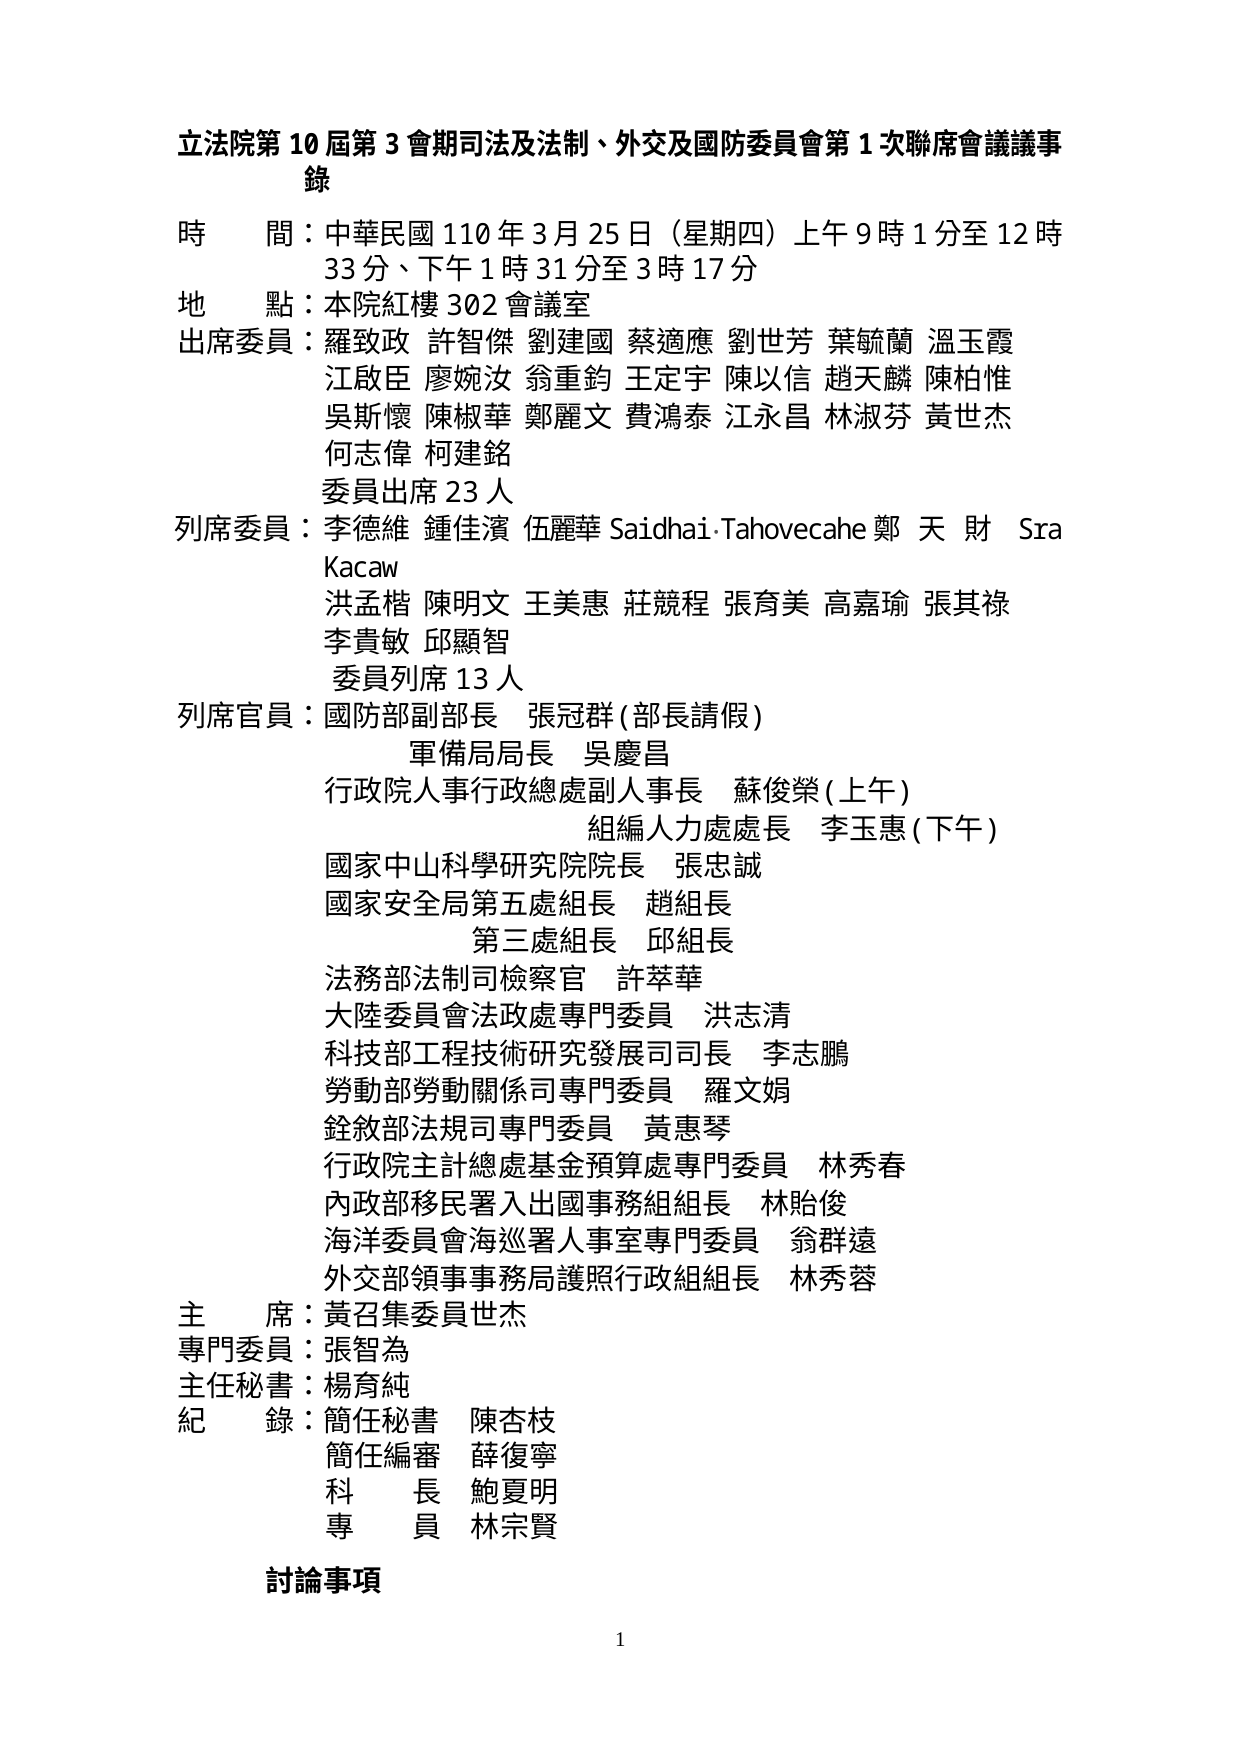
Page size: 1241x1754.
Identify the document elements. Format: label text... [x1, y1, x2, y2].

text 李貴敏 邱顯智 [323, 622, 1063, 660]
text 洪孟楷 陳明文 王美惠 莊競程 張育美 高嘉瑜 張其祿 [323, 585, 1063, 622]
text 專 員 林宗賢 [325, 1509, 1063, 1545]
text 第三處組長 邱組長 [420, 922, 1063, 959]
text 國家安全局第五處組長 趙組長 [324, 884, 1063, 922]
text 專門委員：張智為 [177, 1332, 1063, 1368]
text 地 點：本院紅樓302會議室 [177, 287, 1063, 322]
text 時 間：中華民國110年3月25日（星期四）上午9時1分至12時33分、下午1時31分至3時17分 [177, 216, 1063, 287]
text 海洋委員會海巡署人事室專門委員 翁群遠 [323, 1222, 1063, 1259]
text 科 長 鮑夏明 [325, 1474, 1063, 1509]
text 吳斯懷 陳椒華 鄭麗文 費鴻泰 江永昌 林淑芬 黃世杰 [324, 397, 1063, 435]
text 討論事項 [177, 1563, 1063, 1599]
text 法務部法制司檢察官 許萃華 [324, 959, 1063, 997]
text 內政部移民署入出國事務組組長 林貽俊 [323, 1184, 1063, 1222]
text 外交部領事事務局護照行政組組長 林秀蓉 [323, 1259, 1063, 1297]
text 委員出席23人 [322, 472, 1063, 510]
text 列席委員： 李德維 鍾佳濱 伍麗華Saidhai‧Tahovecahe 鄭天財Sra Kacaw [174, 510, 1063, 585]
text 簡任編審 薛復寧 [325, 1438, 1063, 1474]
text 何志偉 柯建銘 [324, 435, 1063, 472]
text 立法院第10屆第3會期司法及法制、外交及國防委員會第1次聯席會議議事錄 [177, 126, 1063, 197]
text 大陸委員會法政處專門委員 洪志清 [324, 997, 1063, 1034]
text 行政院主計總處基金預算處專門委員 林秀春 [323, 1147, 1063, 1184]
text 行政院人事行政總處副人事長 蘇俊榮(上午) [324, 772, 1063, 809]
text 科技部工程技術研究發展司司長 李志鵬 [324, 1034, 1063, 1072]
text 組編人力處處長 李玉惠(下午) [420, 809, 1063, 847]
text 紀 錄：簡任秘書 陳杏枝 [177, 1403, 1063, 1438]
text 主任秘書：楊育純 [177, 1368, 1063, 1403]
text 銓敘部法規司專門委員 黃惠琴 [323, 1109, 1063, 1147]
text 主 席：黃召集委員世杰 [177, 1297, 1063, 1332]
text 勞動部勞動關係司專門委員 羅文娟 [324, 1072, 1063, 1109]
text 出席委員：羅致政 許智傑 劉建國 蔡適應 劉世芳 葉毓蘭 溫玉霞 [177, 322, 1063, 360]
text 委員列席13人 [177, 660, 1063, 697]
text 江啟臣 廖婉汝 翁重鈞 王定宇 陳以信 趙天麟 陳柏惟 [324, 360, 1063, 397]
text 列席官員：國防部副部長 張冠群(部長請假) [177, 697, 1063, 734]
text 國家中山科學研究院院長 張忠誠 [324, 847, 1063, 884]
text 軍備局局長 吳慶昌 [319, 734, 1063, 772]
